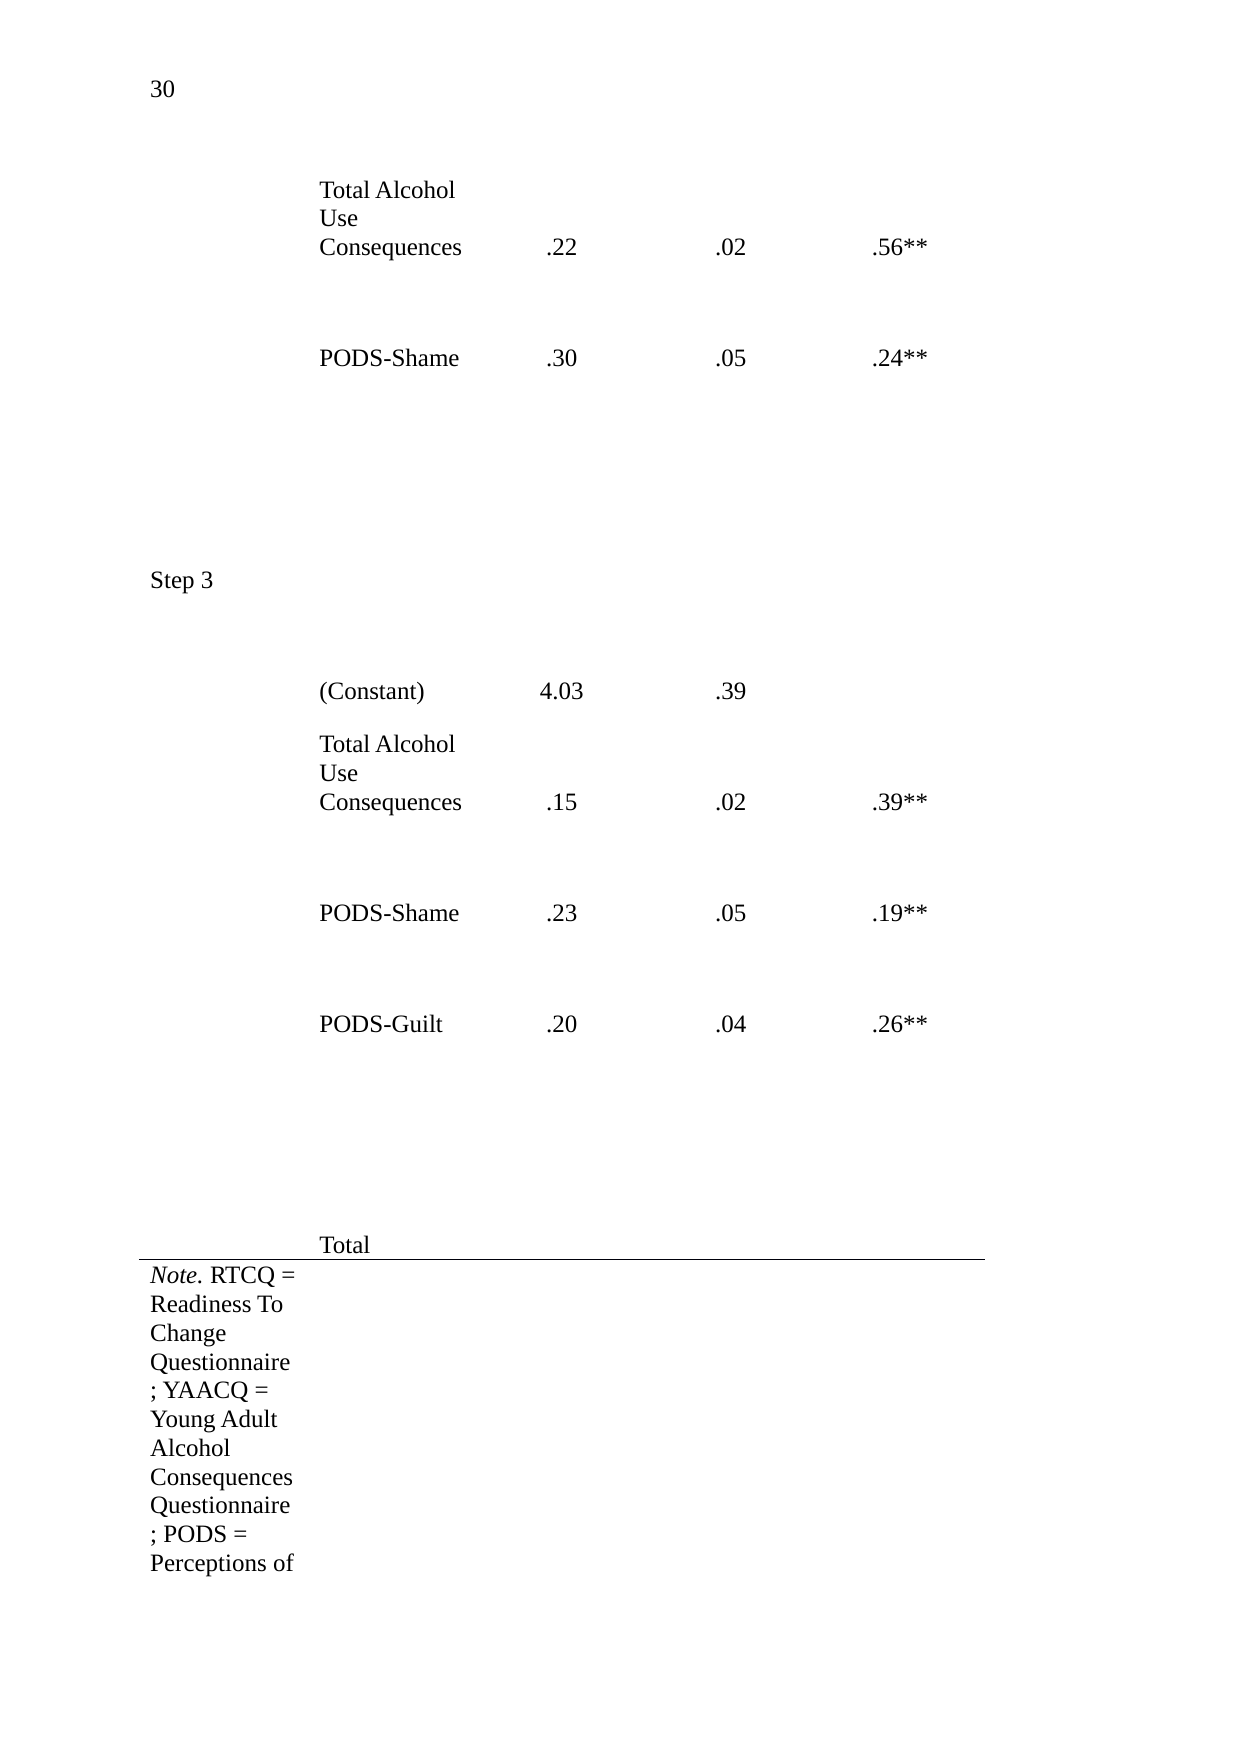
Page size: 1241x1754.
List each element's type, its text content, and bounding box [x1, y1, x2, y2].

table_cell .22 [477, 150, 646, 261]
table_cell .02 [646, 705, 815, 816]
table_cell PODS-Shame [308, 816, 477, 927]
table_cell [139, 1038, 308, 1148]
table_cell [646, 372, 815, 483]
table_cell 4.03 [477, 594, 646, 705]
table_cell [815, 1149, 984, 1259]
table_cell [139, 1149, 308, 1259]
table_cell .15 [477, 705, 646, 816]
table_cell [646, 1149, 815, 1259]
table_cell Total Alcohol Use Consequences [308, 150, 477, 261]
table_cell Step 3 [139, 483, 308, 594]
table_cell .30 [477, 261, 646, 372]
table_cell .19** [815, 816, 984, 927]
table_cell Note. RTCQ = Readiness To Change Questionnaire; YAACQ = Young Adult Alcohol Consequences Questionnaire; PODS = Perceptions of [139, 1260, 308, 1577]
table_cell [139, 594, 308, 705]
table_cell .39 [646, 594, 815, 705]
table_cell (Constant) [308, 594, 477, 705]
table_cell .39** [815, 705, 984, 816]
table_cell [139, 261, 308, 372]
table_cell [477, 1149, 646, 1259]
table_cell .20 [477, 927, 646, 1037]
table_cell PODS-Guilt [308, 927, 477, 1037]
table_cell [646, 483, 815, 594]
table_cell .05 [646, 261, 815, 372]
table_cell .02 [646, 150, 815, 261]
table_cell [815, 594, 984, 705]
table_cell [139, 372, 308, 483]
table_cell .24** [815, 261, 984, 372]
table_cell .04 [646, 927, 815, 1037]
table_cell [815, 1038, 984, 1148]
table_cell [139, 816, 308, 927]
table_cell [139, 927, 308, 1037]
table_cell .26** [815, 927, 984, 1037]
table_cell [308, 372, 477, 483]
table_cell .05 [646, 816, 815, 927]
table_cell [308, 483, 477, 594]
table_cell [477, 372, 646, 483]
table_cell [646, 1038, 815, 1148]
table_cell Total Alcohol Use Consequences [308, 705, 477, 816]
table_cell PODS-Shame [308, 261, 477, 372]
table_cell .56** [815, 150, 984, 261]
table_cell [815, 483, 984, 594]
table_cell [815, 372, 984, 483]
table_cell [139, 150, 308, 261]
table_cell [477, 483, 646, 594]
table_cell Total [308, 1149, 477, 1259]
table_cell [308, 1038, 477, 1148]
table_cell [477, 1038, 646, 1148]
table_cell [139, 705, 308, 816]
table_cell .23 [477, 816, 646, 927]
